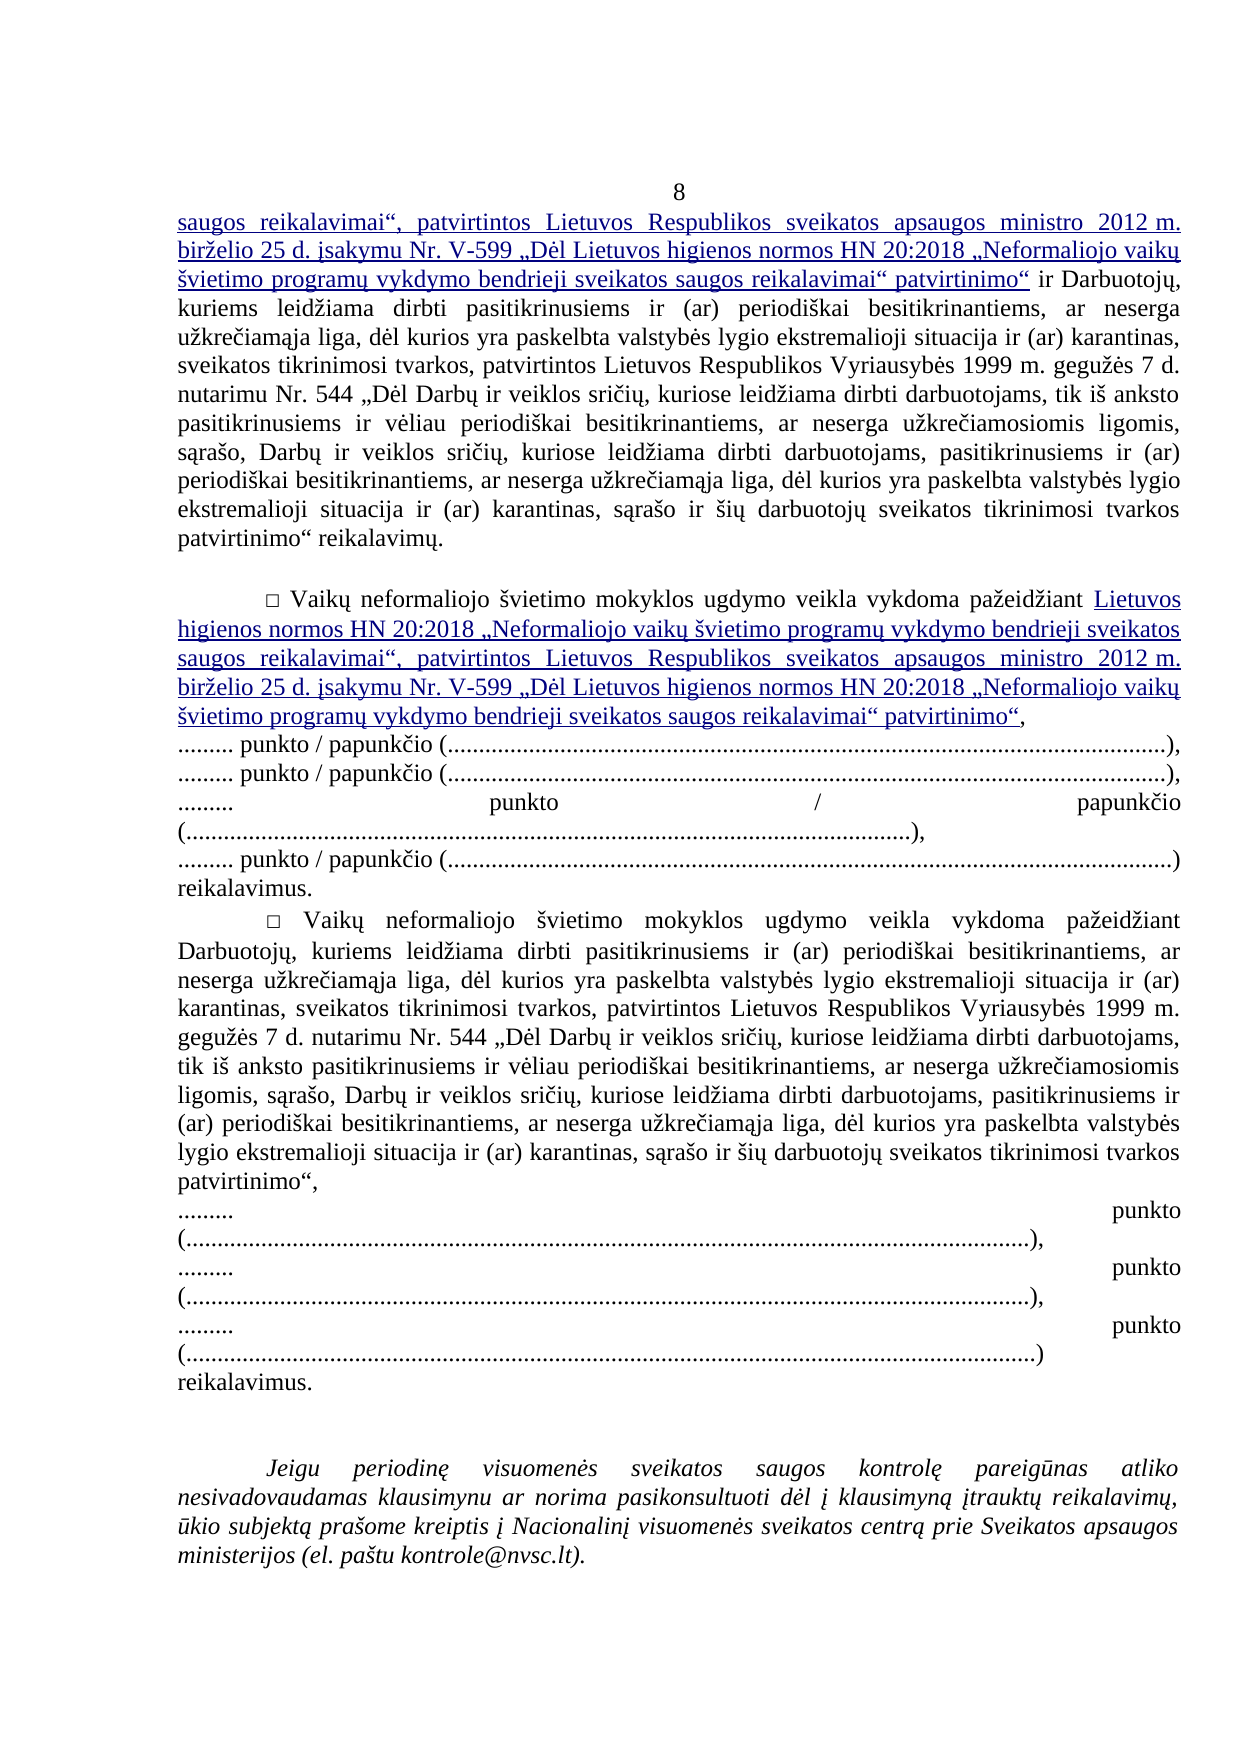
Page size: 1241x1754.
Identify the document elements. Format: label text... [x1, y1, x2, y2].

text reikalavimus. [177, 873, 1181, 902]
text švietimo programų vykdymo bendrieji sveikatos saugos reikalavimai“ patvirtinimo“, [177, 698, 1181, 729]
text ......... punkto / papunkčio (....................................................................................................................) [177, 844, 1181, 873]
text ......... punkto (.......................................................................................................................................), [177, 1195, 1181, 1252]
text ☐ Vaikų neformaliojo švietimo mokyklos ugdymo veikla vykdoma pažeidžiant Darbuotojų, kuriems leidžiama dirbti pasitikrinusiems ir (ar) periodiškai besitikrinantiems, ar neserga užkrečiamąja liga, dėl kurios yra paskelbta valstybės lygio ekstremalioji situacija ir (ar) karantinas, sveikatos tikrinimosi tvarkos, patvirtintos Lietuvos Respublikos Vyriausybės 1999 m. gegužės 7 d. nutarimu Nr. 544 „Dėl Darbų ir veiklos sričių, kuriose leidžiama dirbti darbuotojams, tik iš anksto pasitikrinusiems ir vėliau periodiškai besitikrinantiems, ar neserga užkrečiamosiomis ligomis, sąrašo, Darbų ir veiklos sričių, kuriose leidžiama dirbti darbuotojams, pasitikrinusiems ir (ar) periodiškai besitikrinantiems, ar neserga užkrečiamąja liga, dėl kurios yra paskelbta valstybės lygio ekstremalioji situacija ir (ar) karantinas, sąrašo ir šių darbuotojų sveikatos tikrinimosi tvarkos patvirtinimo“, [177, 902, 1181, 1195]
text ......... punkto (.......................................................................................................................................), [177, 1252, 1181, 1310]
text reikalavimus. [177, 1367, 1181, 1396]
text Jeigu periodinę visuomenės sveikatos saugos kontrolę pareigūnas atliko nesivadovaudamas klausimynu ar norima pasikonsultuoti dėl į klausimyną įtrauktų reikalavimų, ūkio subjektą prašome kreiptis į Nacionalinį visuomenės sveikatos centrą prie Sveikatos apsaugos ministerijos (el. paštu kontrole@nvsc.lt). [177, 1453, 1181, 1568]
text ......... punkto / papunkčio (...................................................................................................................), [177, 758, 1181, 787]
text ......... punkto (........................................................................................................................................) [177, 1310, 1181, 1367]
text ☐ Vaikų neformaliojo švietimo mokyklos ugdymo veikla vykdoma pažeidžiant Lietuvos higienos normos HN 20:2018 „Neformaliojo vaikų švietimo programų vykdymo bendrieji sveikatos [177, 580, 1181, 639]
text birželio 25 d. įsakymu Nr. V-599 „Dėl Lietuvos higienos normos HN 20:2018 „Neformaliojo vaikų [177, 233, 1181, 260]
text birželio 25 d. įsakymu Nr. V-599 „Dėl Lietuvos higienos normos HN 20:2018 „Neformaliojo vaikų [177, 670, 1181, 697]
text saugos reikalavimai“, patvirtintos Lietuvos Respublikos sveikatos apsaugos ministro 2012 m. [177, 207, 1181, 232]
text ......... punkto / papunkčio (...................................................................................................................), [177, 729, 1181, 758]
text ......... punkto / papunkčio (....................................................................................................................), [177, 787, 1181, 844]
text švietimo programų vykdymo bendrieji sveikatos saugos reikalavimai“ patvirtinimo“ ir Darbuotojų, kuriems leidžiama dirbti pasitikrinusiems ir (ar) periodiškai besitikrinantiems, ar neserga užkrečiamąja liga, dėl kurios yra paskelbta valstybės lygio ekstremalioji situacija ir (ar) karantinas, sveikatos tikrinimosi tvarkos, patvirtintos Lietuvos Respublikos Vyriausybės 1999 m. gegužės 7 d. nutarimu Nr. 544 „Dėl Darbų ir veiklos sričių, kuriose leidžiama dirbti darbuotojams, tik iš anksto pasitikrinusiems ir vėliau periodiškai besitikrinantiems, ar neserga užkrečiamosiomis ligomis, sąrašo, Darbų ir veiklos sričių, kuriose leidžiama dirbti darbuotojams, pasitikrinusiems ir (ar) periodiškai besitikrinantiems, ar neserga užkrečiamąja liga, dėl kurios yra paskelbta valstybės lygio ekstremalioji situacija ir (ar) karantinas, sąrašo ir šių darbuotojų sveikatos tikrinimosi tvarkos patvirtinimo“ reikalavimų. [177, 261, 1181, 552]
text saugos reikalavimai“, patvirtintos Lietuvos Respublikos sveikatos apsaugos ministro 2012 m. [177, 640, 1181, 668]
